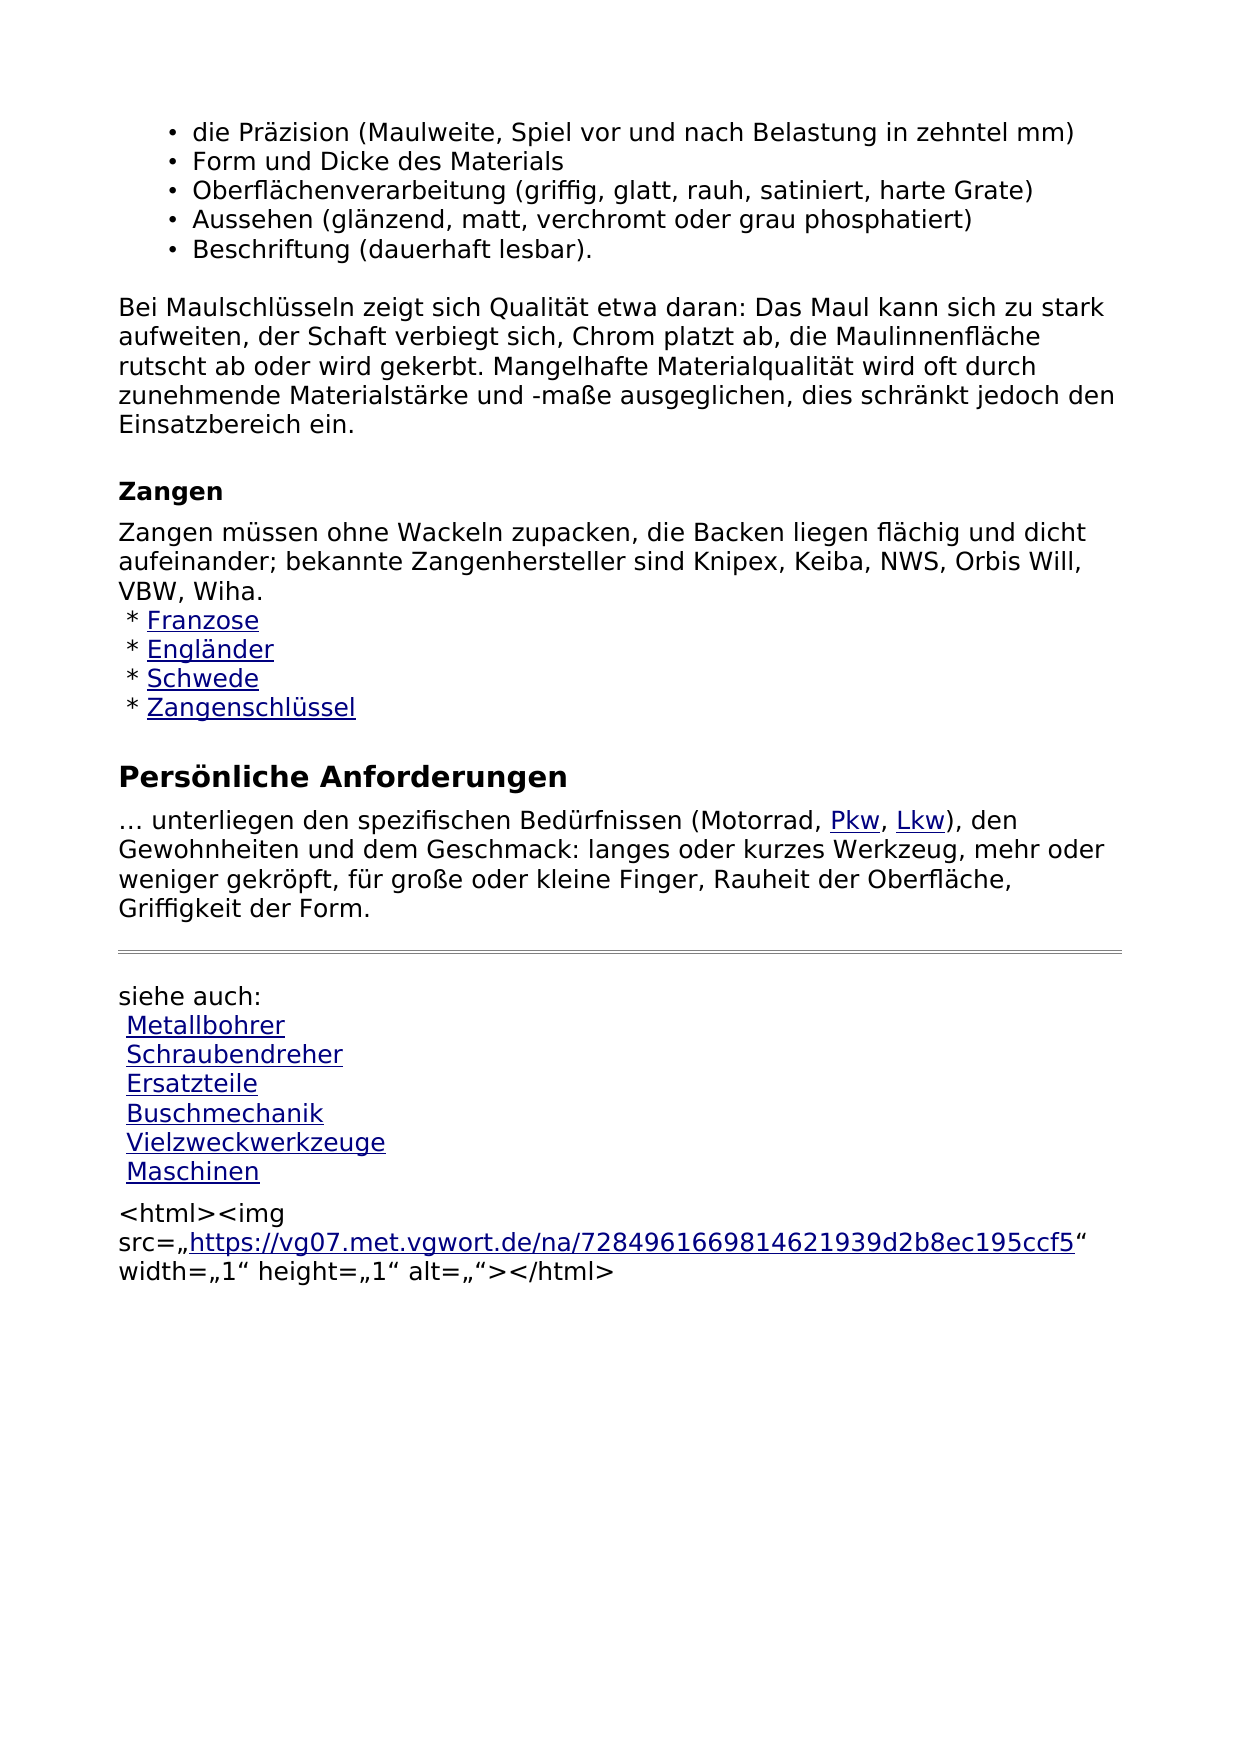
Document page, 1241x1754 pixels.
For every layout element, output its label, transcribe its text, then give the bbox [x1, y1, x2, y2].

list Beschriftung (dauerhaft lesbar). [177, 235, 1122, 264]
subtitle Zangen [118, 477, 1122, 506]
text … unterliegen den spezifischen Bedürfnissen (Motorrad, Pkw, Lkw), den Gewohnheiten und dem Geschmack: langes oder kurzes Werkzeug, mehr oder weniger gekröpft, für große oder kleine Finger, Rauheit der Oberfläche, Griffigkeit der Form. [118, 807, 1122, 923]
list Oberflächenverarbeitung (griffig, glatt, rauh, satiniert, harte Grate) [177, 176, 1122, 206]
list Form und Dicke des Materials [177, 147, 1122, 176]
text siehe auch: Metallbohrer Schraubendreher Ersatzteile Buschmechanik Vielzweckwerkzeuge Maschinen [118, 982, 1122, 1186]
text Bei Maulschlüsseln zeigt sich Qualität etwa daran: Das Maul kann sich zu stark aufweiten, der Schaft verbiegt sich, Chrom platzt ab, die Maulinnenfläche rutscht ab oder wird gekerbt. Mangelhafte Materialqualität wird oft durch zunehmende Materialstärke und -maße ausgeglichen, dies schränkt jedoch den Einsatzbereich ein. [118, 293, 1122, 439]
list Aussehen (glänzend, matt, verchromt oder grau phosphatiert) [177, 206, 1122, 235]
text Zangen müssen ohne Wackeln zupacken, die Backen liegen flächig und dicht aufeinander; bekannte Zangenhersteller sind Knipex, Keiba, NWS, Orbis Will, VBW, Wiha. * Franzose * Engländer * Schwede * Zangenschlüssel [118, 518, 1122, 723]
text <html><img src=„https://vg07.met.vgwort.de/na/7284961669814621939d2b8ec195ccf5“ width=„1“ height=„1“ alt=„“></html> [118, 1199, 1122, 1286]
list die Präzision (Maulweite, Spiel vor und nach Belastung in zehntel mm) [177, 118, 1122, 147]
subtitle Persönliche Anforderungen [118, 760, 1122, 794]
